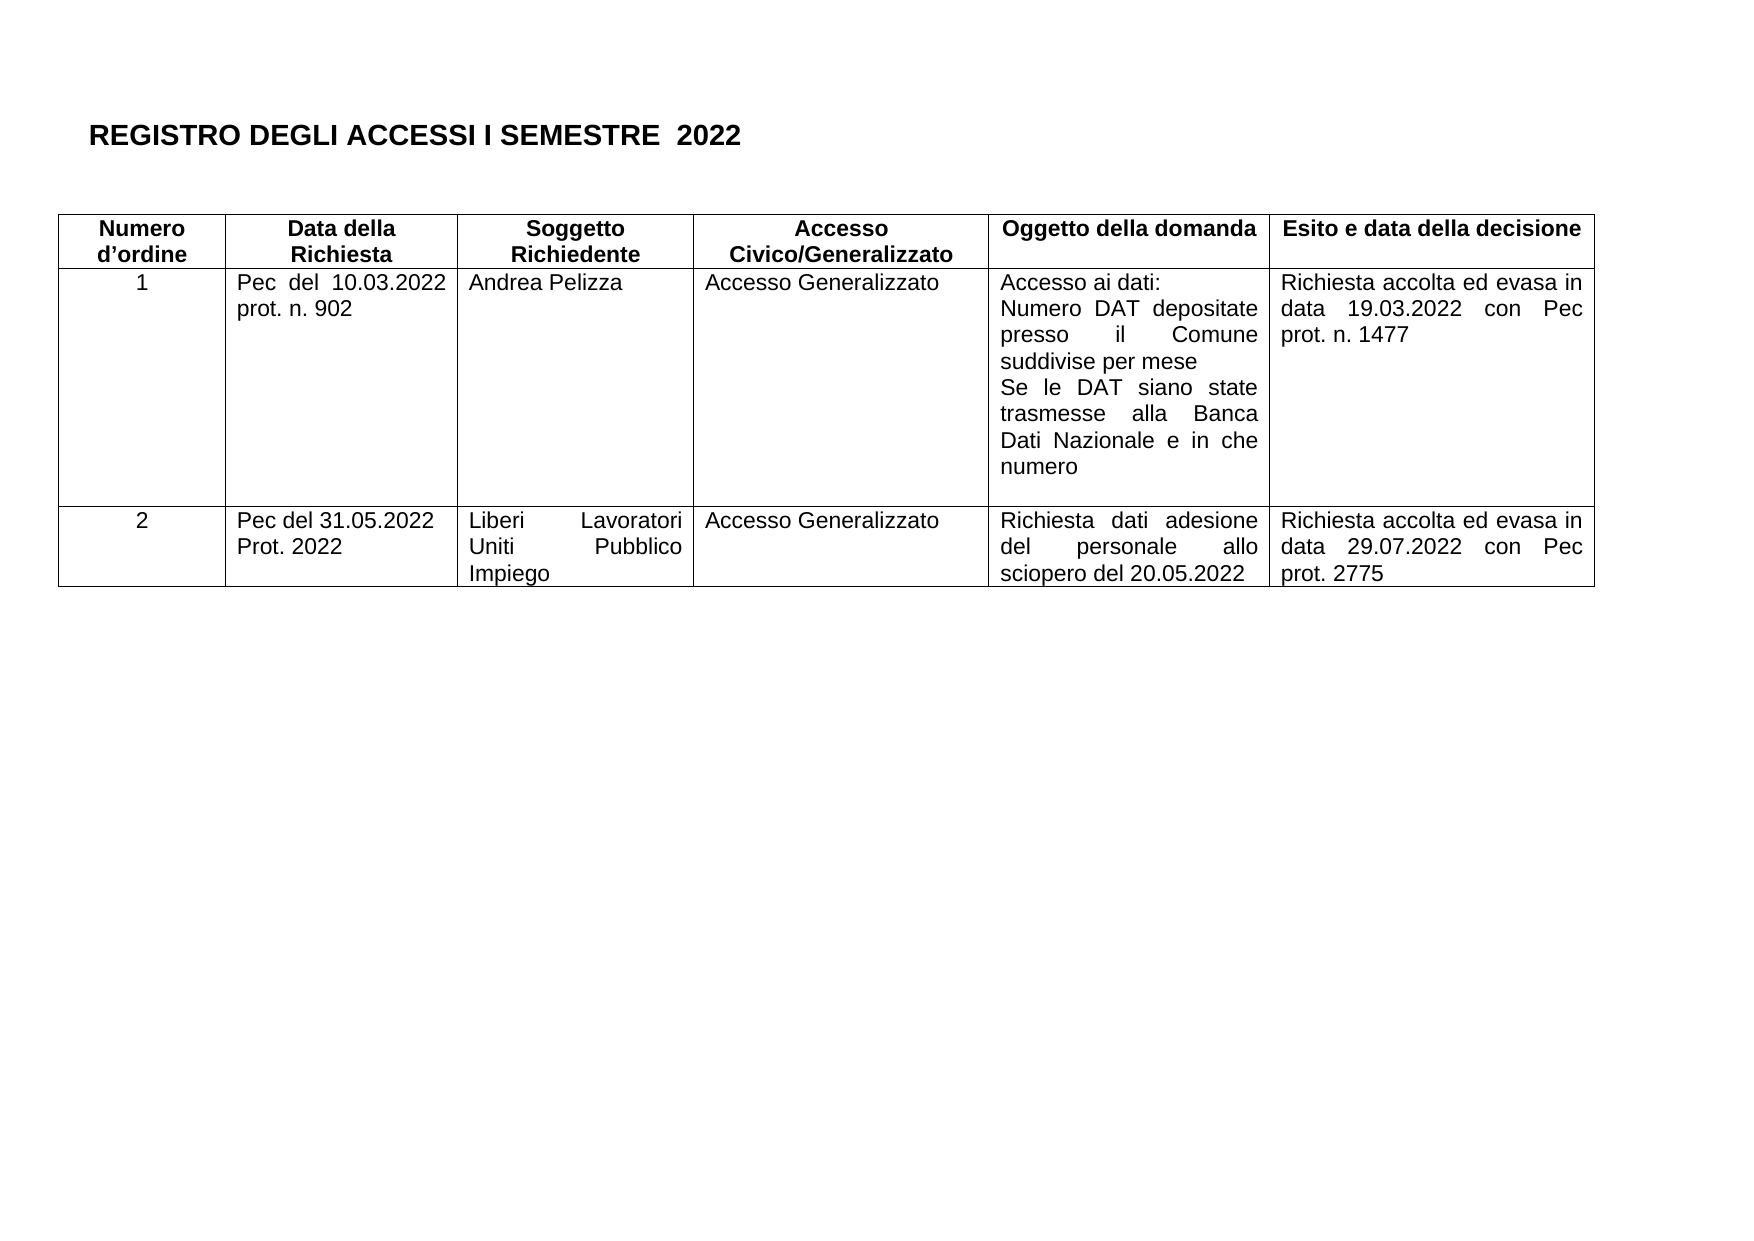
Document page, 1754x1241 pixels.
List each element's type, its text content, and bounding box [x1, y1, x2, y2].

table_header Data della Richiesta [226, 215, 457, 267]
table_header Soggetto Richiedente [458, 215, 693, 267]
table_cell 1 [59, 269, 225, 506]
table_cell Pec del 10.03.2022 prot. n. 902 [226, 269, 457, 506]
table_header Oggetto della domanda [989, 215, 1269, 267]
table_header Numero d’ordine [59, 215, 225, 267]
table_cell Liberi Lavoratori Uniti Pubblico Impiego [458, 507, 693, 586]
table_cell Accesso Generalizzato [694, 269, 988, 506]
table_cell Pec del 31.05.2022 Prot. 2022 [226, 507, 457, 586]
table_cell Richiesta dati adesione del personale allo sciopero del 20.05.2022 [989, 507, 1269, 586]
table_header Esito e data della decisione [1270, 215, 1594, 267]
text REGISTRO DEGLI ACCESSI I SEMESTRE 2022 [89, 118, 1665, 152]
table_header Accesso Civico/Generalizzato [694, 215, 988, 267]
table_cell 2 [59, 507, 225, 586]
table_cell Richiesta accolta ed evasa in data 29.07.2022 con Pec prot. 2775 [1270, 507, 1594, 586]
table_cell Andrea Pelizza [458, 269, 693, 506]
table_cell Accesso ai dati: Numero DAT depositate presso il Comune suddivise per mese Se le DAT siano state trasmesse alla Banca Dati Nazionale e in che numero [989, 269, 1269, 506]
table_cell Richiesta accolta ed evasa in data 19.03.2022 con Pec prot. n. 1477 [1270, 269, 1594, 506]
table_cell Accesso Generalizzato [694, 507, 988, 586]
